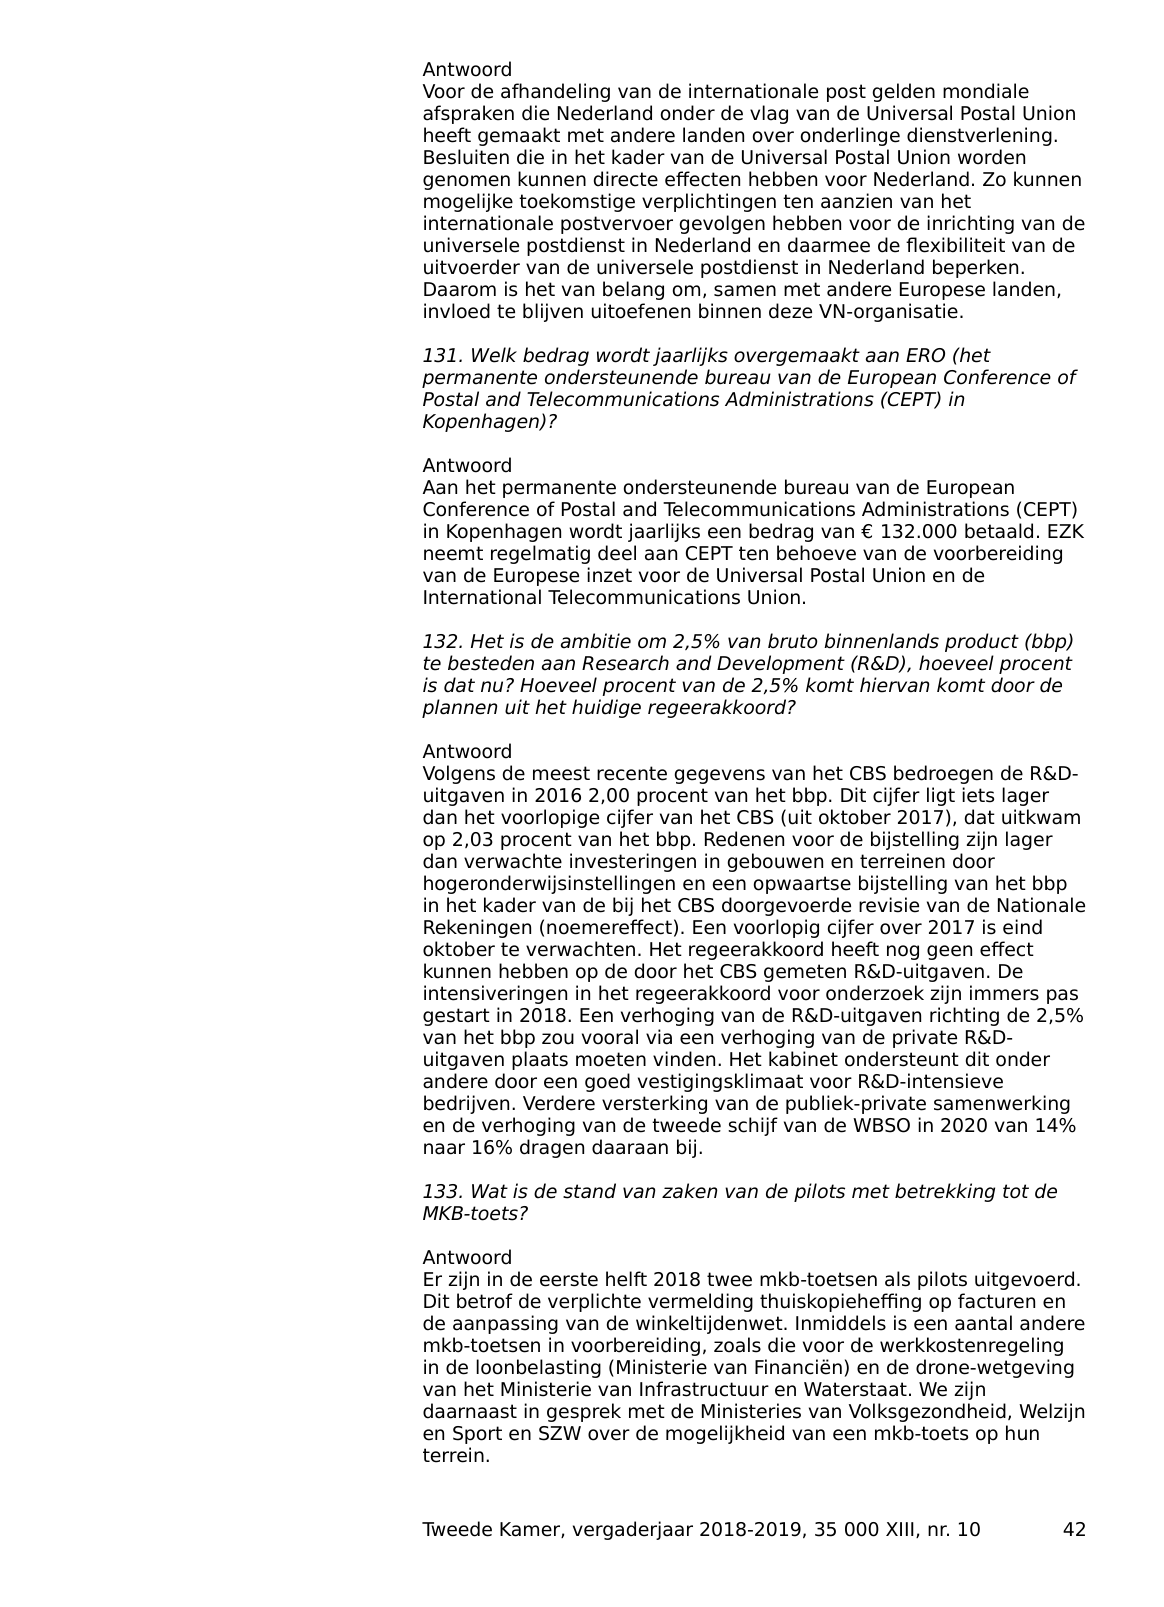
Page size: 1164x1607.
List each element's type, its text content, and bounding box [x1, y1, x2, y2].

text 133. Wat is de stand van zaken van de pilots met betrekking tot de MKB-toets? [422, 1181, 1087, 1225]
text Antwoord [422, 59, 1087, 81]
text 132. Het is de ambitie om 2,5% van bruto binnenlands product (bbp) te besteden aan Research and Development (R&D), hoeveel procent is dat nu? Hoeveel procent van de 2,5% komt hiervan komt door de plannen uit het huidige regeerakkoord? [422, 631, 1087, 719]
text Volgens de meest recente gegevens van het CBS bedroegen de R&D-uitgaven in 2016 2,00 procent van het bbp. Dit cijfer ligt iets lager dan het voorlopige cijfer van het CBS (uit oktober 2017), dat uitkwam op 2,03 procent van het bbp. Redenen voor de bijstelling zijn lager dan verwachte investeringen in gebouwen en terreinen door hogeronderwijsinstellingen en een opwaartse bijstelling van het bbp in het kader van de bij het CBS doorgevoerde revisie van de Nationale Rekeningen (noemereffect). Een voorlopig cijfer over 2017 is eind oktober te verwachten. Het regeerakkoord heeft nog geen effect kunnen hebben op de door het CBS gemeten R&D-uitgaven. De intensiveringen in het regeerakkoord voor onderzoek zijn immers pas gestart in 2018. Een verhoging van de R&D-uitgaven richting de 2,5% van het bbp zou vooral via een verhoging van de private R&D-uitgaven plaats moeten vinden. Het kabinet ondersteunt dit onder andere door een goed vestigingsklimaat voor R&D-intensieve bedrijven. Verdere versterking van de publiek-private samenwerking en de verhoging van de tweede schijf van de WBSO in 2020 van 14% naar 16% dragen daaraan bij. [422, 763, 1087, 1159]
text Er zijn in de eerste helft 2018 twee mkb-toetsen als pilots uitgevoerd. Dit betrof de verplichte vermelding thuiskopieheffing op facturen en de aanpassing van de winkeltijdenwet. Inmiddels is een aantal andere mkb-toetsen in voorbereiding, zoals die voor de werkkostenregeling in de loonbelasting (Ministerie van Financiën) en de drone-wetgeving van het Ministerie van Infrastructuur en Waterstaat. We zijn daarnaast in gesprek met de Ministeries van Volksgezondheid, Welzijn en Sport en SZW over de mogelijkheid van een mkb-toets op hun terrein. [422, 1269, 1087, 1467]
text Antwoord [422, 741, 1087, 763]
text Antwoord [422, 1247, 1087, 1269]
text Voor de afhandeling van de internationale post gelden mondiale afspraken die Nederland onder de vlag van de Universal Postal Union heeft gemaakt met andere landen over onderlinge dienstverlening. Besluiten die in het kader van de Universal Postal Union worden genomen kunnen directe effecten hebben voor Nederland. Zo kunnen mogelijke toekomstige verplichtingen ten aanzien van het internationale postvervoer gevolgen hebben voor de inrichting van de universele postdienst in Nederland en daarmee de flexibiliteit van de uitvoerder van de universele postdienst in Nederland beperken. Daarom is het van belang om, samen met andere Europese landen, invloed te blijven uitoefenen binnen deze VN-organisatie. [422, 81, 1087, 323]
text 131. Welk bedrag wordt jaarlijks overgemaakt aan ERO (het permanente ondersteunende bureau van de European Conference of Postal and Telecommunications Administrations (CEPT) in Kopenhagen)? [422, 345, 1087, 433]
text Antwoord [422, 455, 1087, 477]
text Aan het permanente ondersteunende bureau van de European Conference of Postal and Telecommunications Administrations (CEPT) in Kopenhagen wordt jaarlijks een bedrag van € 132.000 betaald. EZK neemt regelmatig deel aan CEPT ten behoeve van de voorbereiding van de Europese inzet voor de Universal Postal Union en de International Telecommunications Union. [422, 477, 1087, 609]
